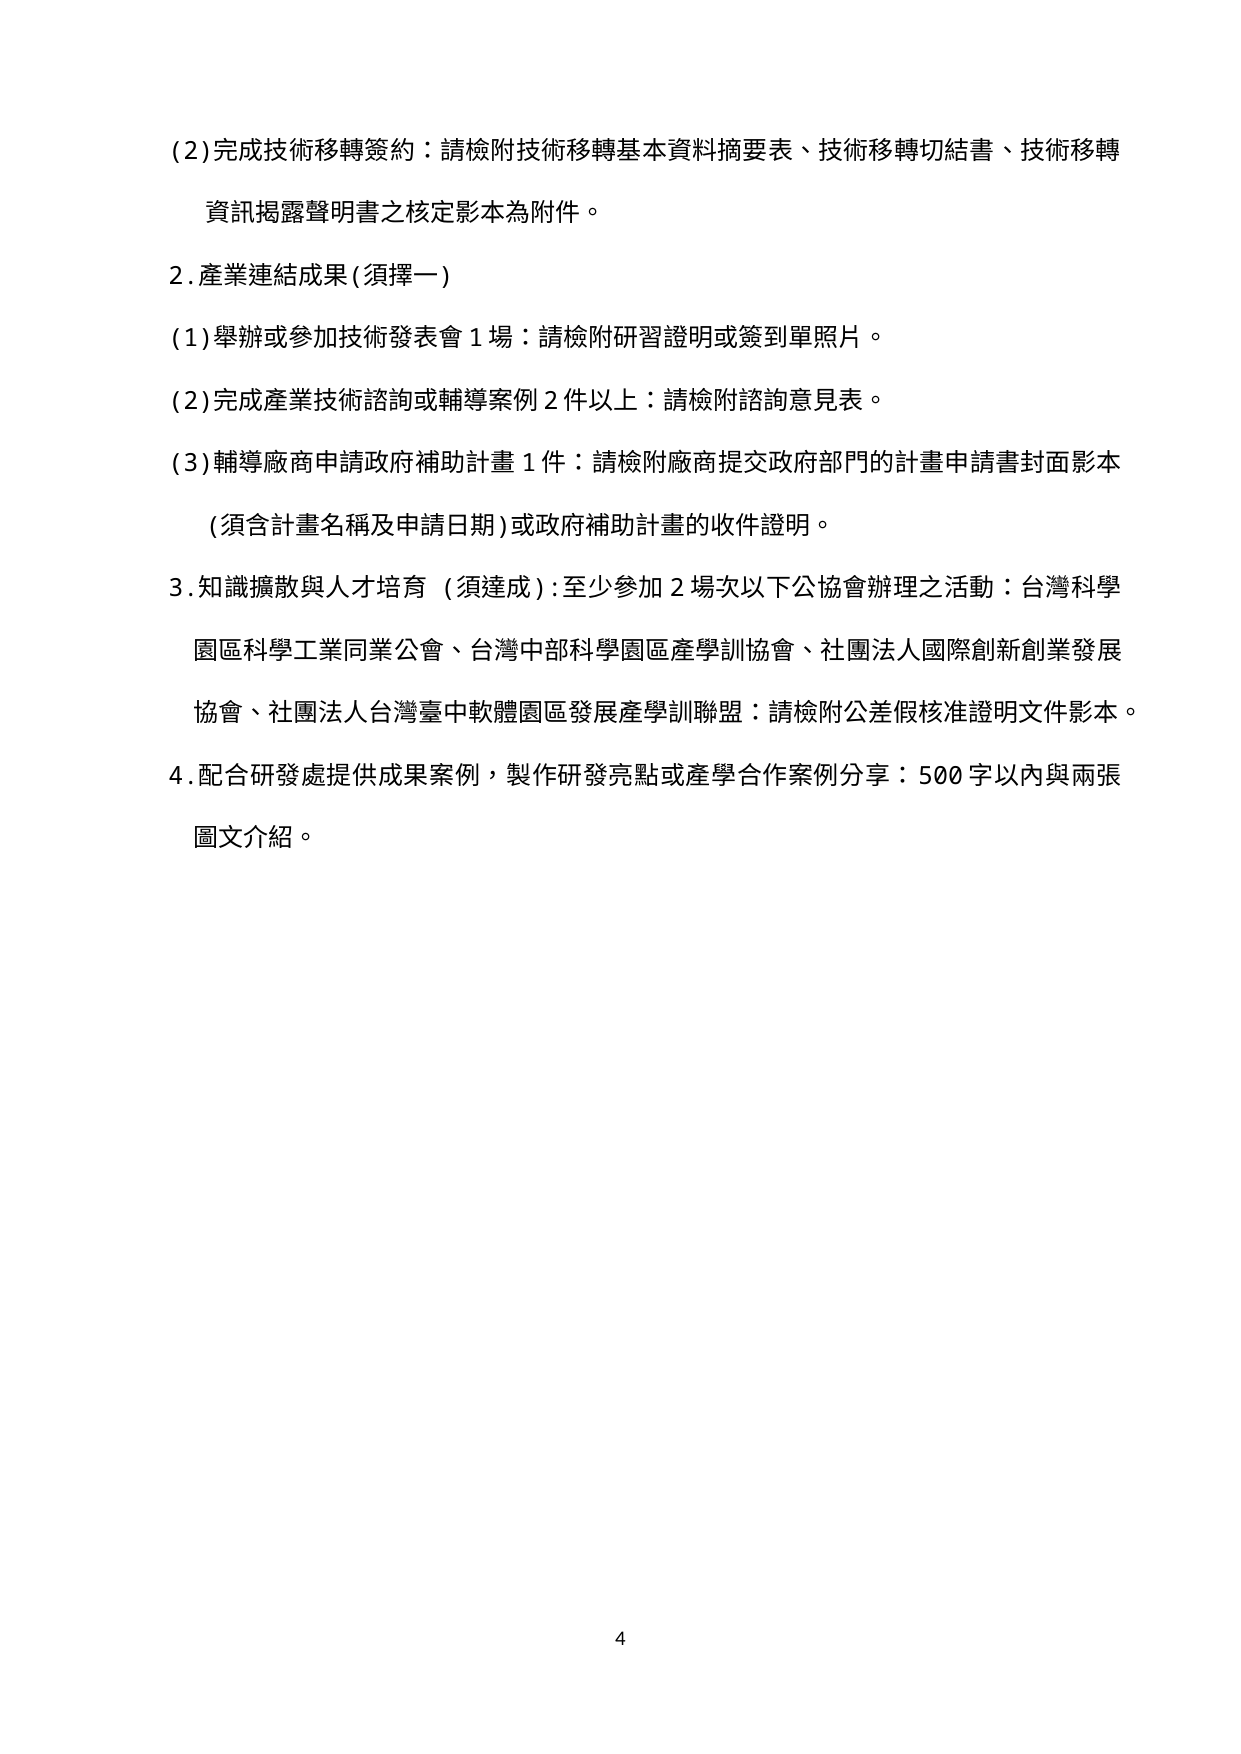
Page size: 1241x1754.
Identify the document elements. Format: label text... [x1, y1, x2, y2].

text 2.產業連結成果(須擇一) [168, 232, 1122, 294]
text (2)完成技術移轉簽約：請檢附技術移轉基本資料摘要表、技術移轉切結書、技術移轉資訊揭露聲明書之核定影本為附件。 [168, 107, 1122, 232]
text 3.知識擴散與人才培育 (須達成):至少參加2場次以下公協會辦理之活動：台灣科學園區科學工業同業公會、台灣中部科學園區產學訓協會、社團法人國際創新創業發展協會、社團法人台灣臺中軟體園區發展產學訓聯盟：請檢附公差假核准證明文件影本。 [168, 544, 1122, 732]
text (1)舉辦或參加技術發表會1場：請檢附研習證明或簽到單照片。 [168, 294, 1122, 357]
text (2)完成產業技術諮詢或輔導案例2件以上：請檢附諮詢意見表。 [168, 357, 1122, 419]
text 4.配合研發處提供成果案例，製作研發亮點或產學合作案例分享：500字以內與兩張圖文介紹。 [168, 732, 1122, 857]
text (3)輔導廠商申請政府補助計畫1件：請檢附廠商提交政府部門的計畫申請書封面影本(須含計畫名稱及申請日期)或政府補助計畫的收件證明。 [168, 419, 1122, 544]
